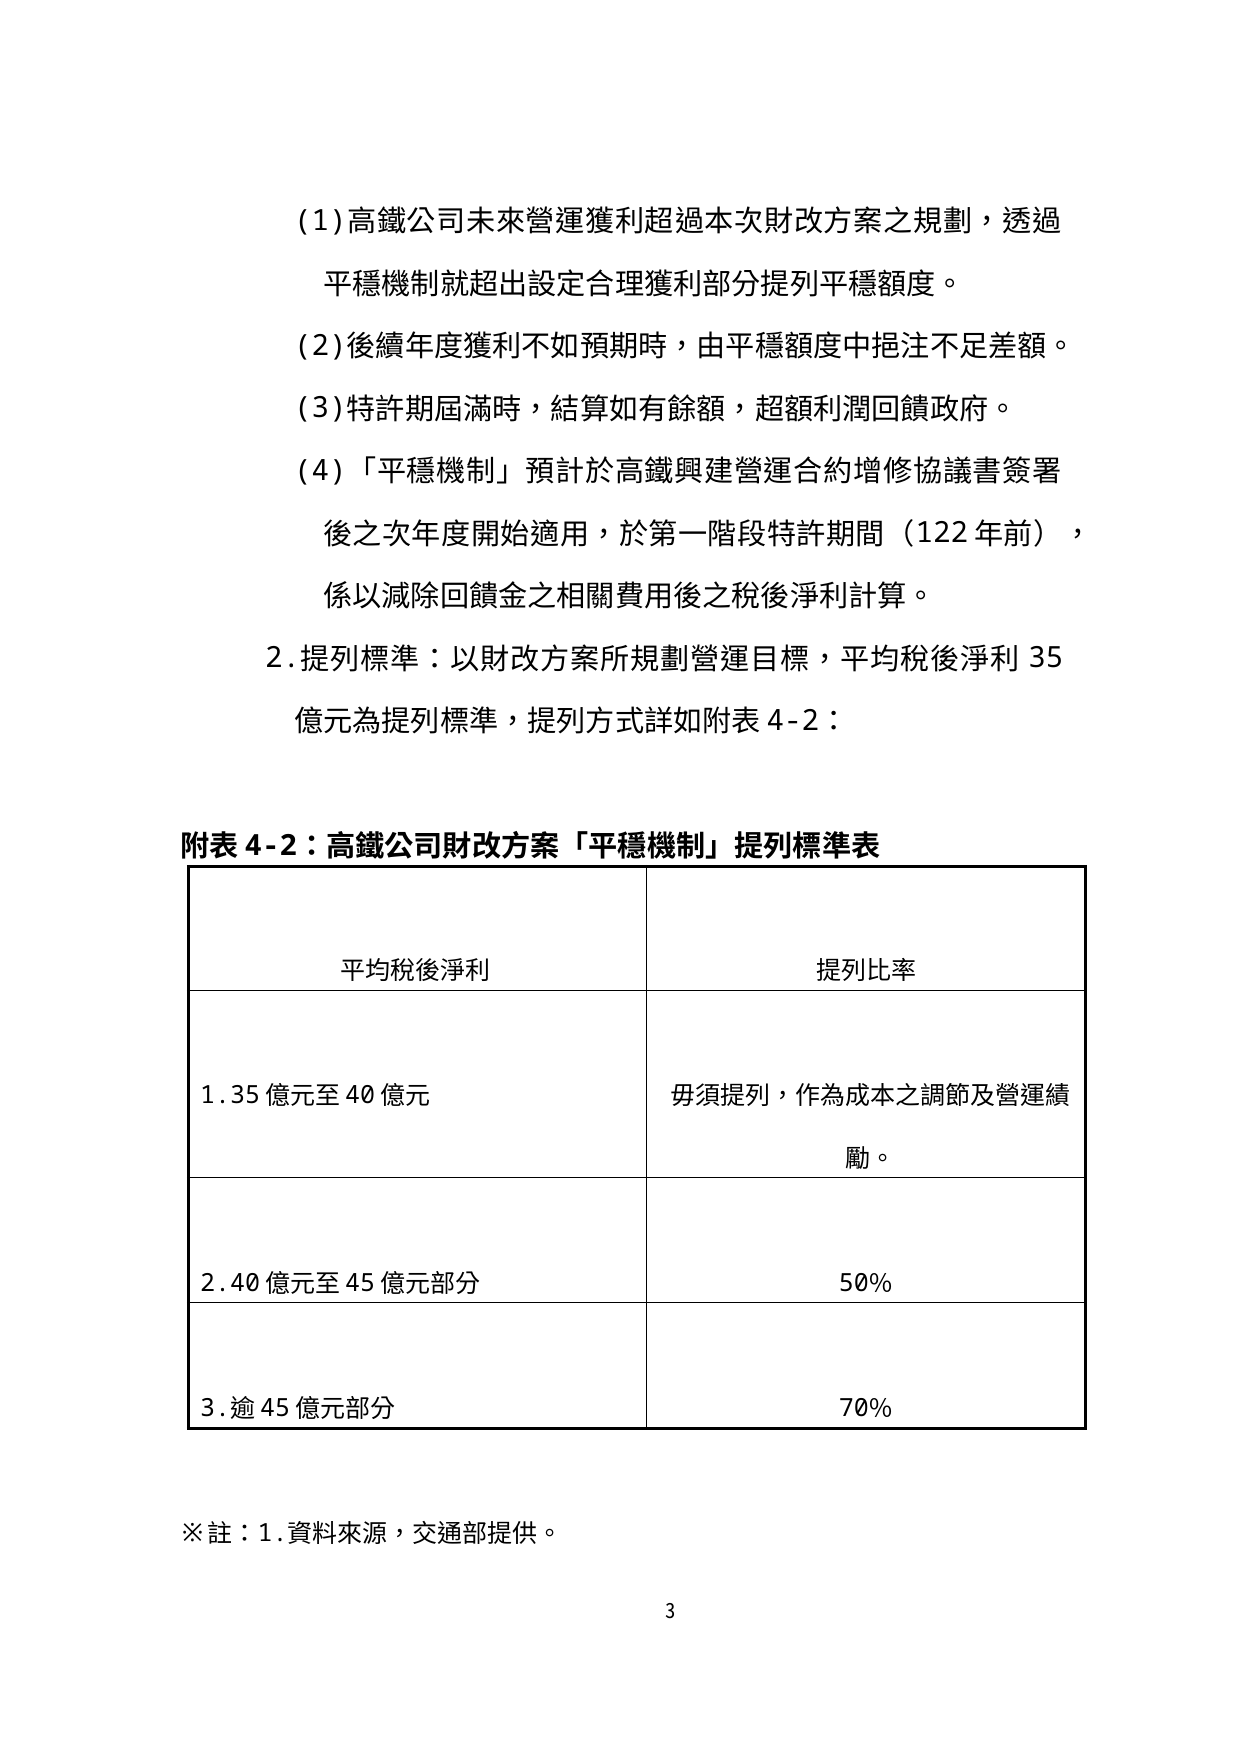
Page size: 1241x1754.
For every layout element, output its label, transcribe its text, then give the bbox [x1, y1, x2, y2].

text ※註：1.資料來源，交通部提供。 [177, 1490, 1063, 1552]
table_header 平均稅後淨利 [190, 868, 646, 990]
text (3)特許期屆滿時，結算如有餘額，超額利潤回饋政府。 [294, 365, 1063, 427]
text 2.提列標準：以財改方案所規劃營運目標，平均稅後淨利35億元為提列標準，提列方式詳如附表4-2： [265, 615, 1063, 740]
text (2)後續年度獲利不如預期時，由平穩額度中挹注不足差額。 [294, 302, 1063, 365]
text (4)「平穩機制」預計於高鐵興建營運合約增修協議書簽署後之次年度開始適用，於第一階段特許期間（122年前），係以減除回饋金之相關費用後之稅後淨利計算。 [294, 427, 1063, 615]
text (1)高鐵公司未來營運獲利超過本次財改方案之規劃，透過平穩機制就超出設定合理獲利部分提列平穩額度。 [294, 177, 1063, 302]
table_cell 50％ [647, 1178, 1084, 1302]
table_header 提列比率 [647, 868, 1084, 990]
table_cell 2.40億元至45億元部分 [190, 1178, 646, 1302]
text 附表4-2：高鐵公司財改方案「平穩機制」提列標準表 [180, 802, 1063, 865]
table_cell 3.逾45億元部分 [190, 1303, 646, 1427]
table_cell 70％ [647, 1303, 1084, 1427]
table_cell 1.35億元至40億元 [190, 991, 646, 1177]
table_cell 毋須提列，作為成本之調節及營運績勵。 [647, 991, 1084, 1177]
